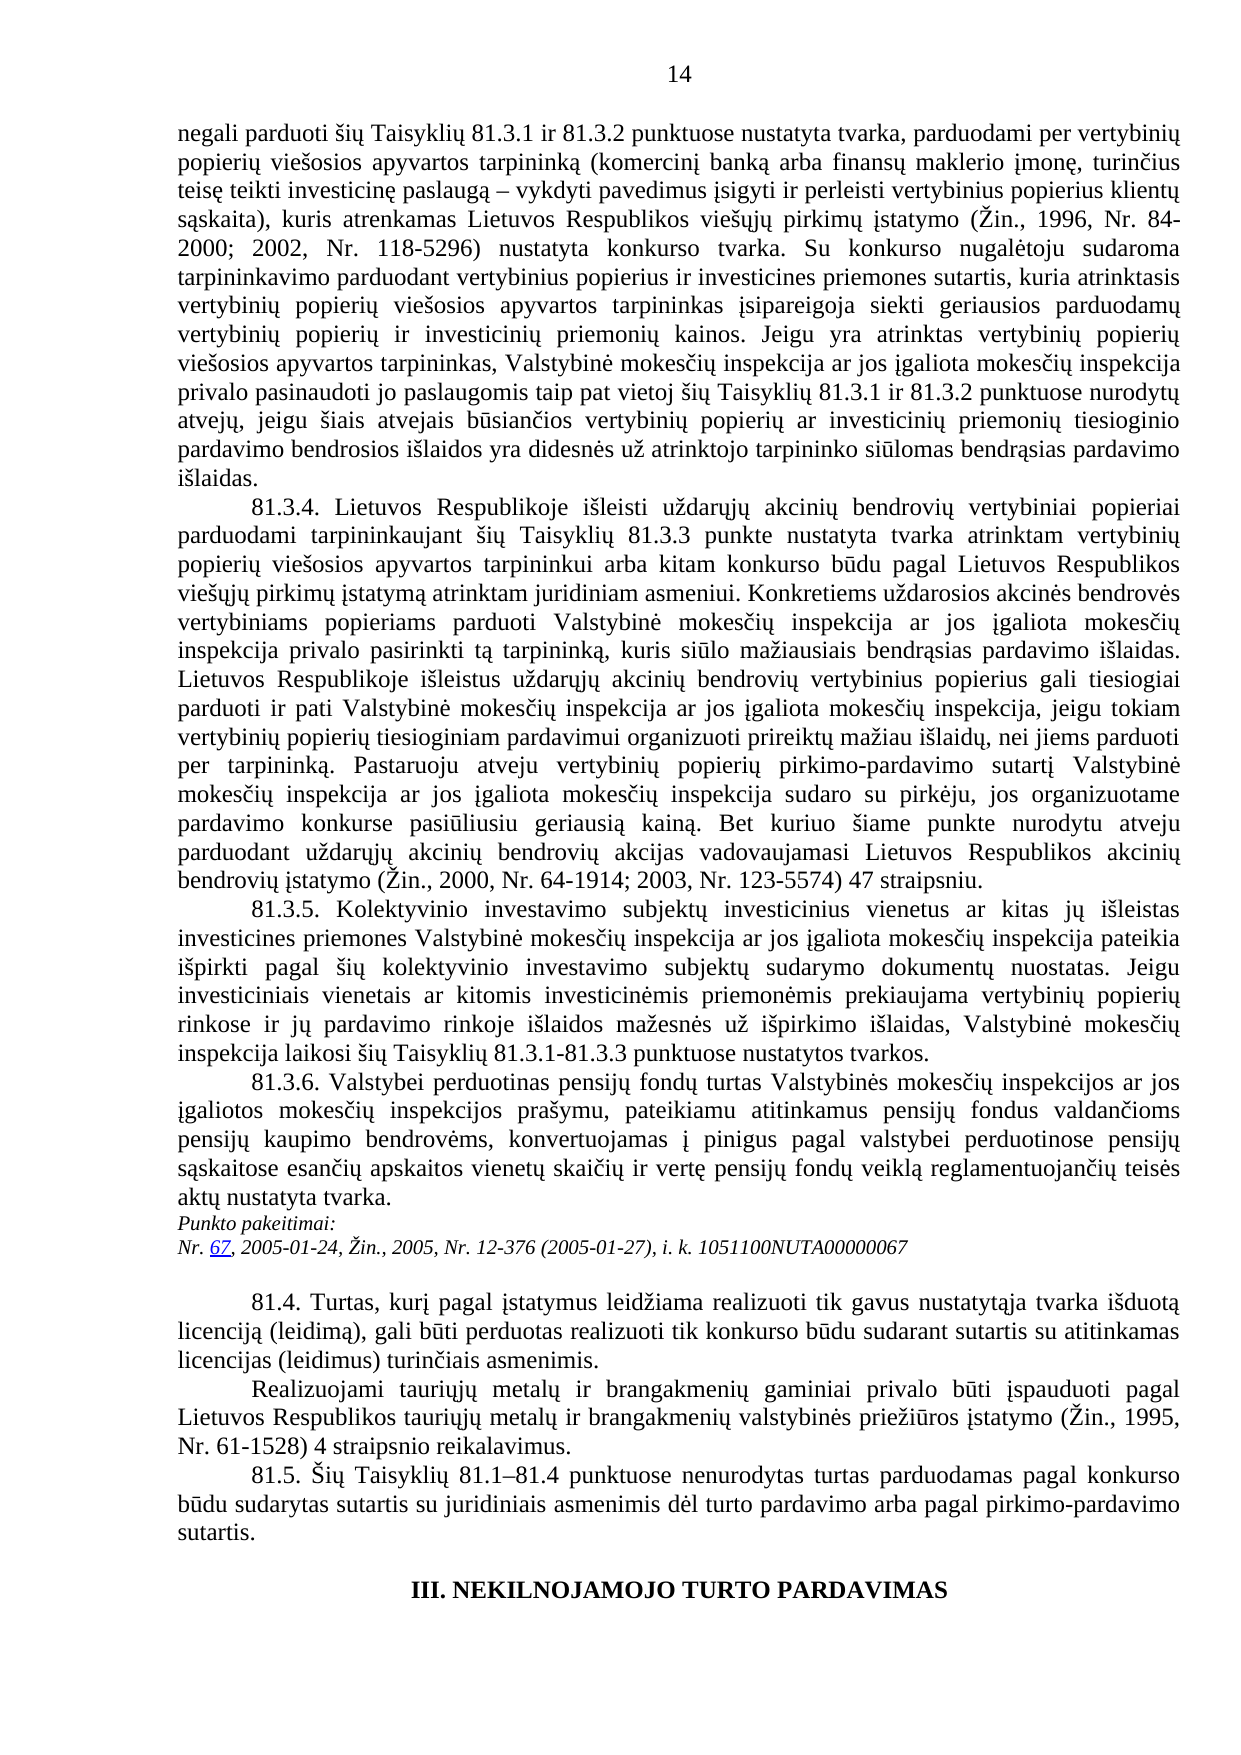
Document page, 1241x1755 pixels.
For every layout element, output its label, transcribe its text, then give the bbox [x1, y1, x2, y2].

text 81.3.4. Lietuvos Respublikoje išleisti uždarųjų akcinių bendrovių vertybiniai popieriai parduodami tarpininkaujant šių Taisyklių 81.3.3 punkte nustatyta tvarka atrinktam vertybinių popierių viešosios apyvartos tarpininkui arba kitam konkurso būdu pagal Lietuvos Respublikos viešųjų pirkimų įstatymą atrinktam juridiniam asmeniui. Konkretiems uždarosios akcinės bendrovės vertybiniams popieriams parduoti Valstybinė mokesčių inspekcija ar jos įgaliota mokesčių inspekcija privalo pasirinkti tą tarpininką, kuris siūlo mažiausiais bendrąsias pardavimo išlaidas. Lietuvos Respublikoje išleistus uždarųjų akcinių bendrovių vertybinius popierius gali tiesiogiai parduoti ir pati Valstybinė mokesčių inspekcija ar jos įgaliota mokesčių inspekcija, jeigu tokiam vertybinių popierių tiesioginiam pardavimui organizuoti prireiktų mažiau išlaidų, nei jiems parduoti per tarpininką. Pastaruoju atveju vertybinių popierių pirkimo-pardavimo sutartį Valstybinė mokesčių inspekcija ar jos įgaliota mokesčių inspekcija sudaro su pirkėju, jos organizuotame pardavimo konkurse pasiūliusiu geriausią kainą. Bet kuriuo šiame punkte nurodytu atveju parduodant uždarųjų akcinių bendrovių akcijas vadovaujamasi Lietuvos Respublikos akcinių bendrovių įstatymo (Žin., 2000, Nr. 64-1914; 2003, Nr. 123-5574) 47 straipsniu. [177, 492, 1181, 894]
text Nr. 67, 2005-01-24, Žin., 2005, Nr. 12-376 (2005-01-27), i. k. 1051100NUTA00000067 [177, 1235, 1181, 1259]
text 81.3.5. Kolektyvinio investavimo subjektų investicinius vienetus ar kitas jų išleistas investicines priemones Valstybinė mokesčių inspekcija ar jos įgaliota mokesčių inspekcija pateikia išpirkti pagal šių kolektyvinio investavimo subjektų sudarymo dokumentų nuostatas. Jeigu investiciniais vienetais ar kitomis investicinėmis priemonėmis prekiaujama vertybinių popierių rinkose ir jų pardavimo rinkoje išlaidos mažesnės už išpirkimo išlaidas, Valstybinė mokesčių inspekcija laikosi šių Taisyklių 81.3.1-81.3.3 punktuose nustatytos tvarkos. [177, 894, 1181, 1067]
text 81.4. Turtas, kurį pagal įstatymus leidžiama realizuoti tik gavus nustatytąja tvarka išduotą licenciją (leidimą), gali būti perduotas realizuoti tik konkurso būdu sudarant sutartis su atitinkamas licencijas (leidimus) turinčiais asmenimis. [177, 1287, 1181, 1374]
text 81.5. Šių Taisyklių 81.1–81.4 punktuose nenurodytas turtas parduodamas pagal konkurso būdu sudarytas sutartis su juridiniais asmenimis dėl turto pardavimo arba pagal pirkimo-pardavimo sutartis. [177, 1460, 1181, 1546]
text 81.3.6. Valstybei perduotinas pensijų fondų turtas Valstybinės mokesčių inspekcijos ar jos įgaliotos mokesčių inspekcijos prašymu, pateikiamu atitinkamus pensijų fondus valdančioms pensijų kaupimo bendrovėms, konvertuojamas į pinigus pagal valstybei perduotinose pensijų sąskaitose esančių apskaitos vienetų skaičių ir vertę pensijų fondų veiklą reglamentuojančių teisės aktų nustatyta tvarka. [177, 1067, 1181, 1211]
text negali parduoti šių Taisyklių 81.3.1 ir 81.3.2 punktuose nustatyta tvarka, parduodami per vertybinių popierių viešosios apyvartos tarpininką (komercinį banką arba finansų maklerio įmonę, turinčius teisę teikti investicinę paslaugą – vykdyti pavedimus įsigyti ir perleisti vertybinius popierius klientų sąskaita), kuris atrenkamas Lietuvos Respublikos viešųjų pirkimų įstatymo (Žin., 1996, Nr. 84-2000; 2002, Nr. 118-5296) nustatyta konkurso tvarka. Su konkurso nugalėtoju sudaroma tarpininkavimo parduodant vertybinius popierius ir investicines priemones sutartis, kuria atrinktasis vertybinių popierių viešosios apyvartos tarpininkas įsipareigoja siekti geriausios parduodamų vertybinių popierių ir investicinių priemonių kainos. Jeigu yra atrinktas vertybinių popierių viešosios apyvartos tarpininkas, Valstybinė mokesčių inspekcija ar jos įgaliota mokesčių inspekcija privalo pasinaudoti jo paslaugomis taip pat vietoj šių Taisyklių 81.3.1 ir 81.3.2 punktuose nurodytų atvejų, jeigu šiais atvejais būsiančios vertybinių popierių ar investicinių priemonių tiesioginio pardavimo bendrosios išlaidos yra didesnės už atrinktojo tarpininko siūlomas bendrąsias pardavimo išlaidas. [177, 118, 1181, 492]
text Punkto pakeitimai: [177, 1211, 1181, 1235]
text Realizuojami tauriųjų metalų ir brangakmenių gaminiai privalo būti įspauduoti pagal Lietuvos Respublikos tauriųjų metalų ir brangakmenių valstybinės priežiūros įstatymo (Žin., 1995, Nr. 61-1528) 4 straipsnio reikalavimus. [177, 1374, 1181, 1460]
text III. NEKILNOJAMOJO TURTO PARDAVIMAS [177, 1575, 1181, 1604]
